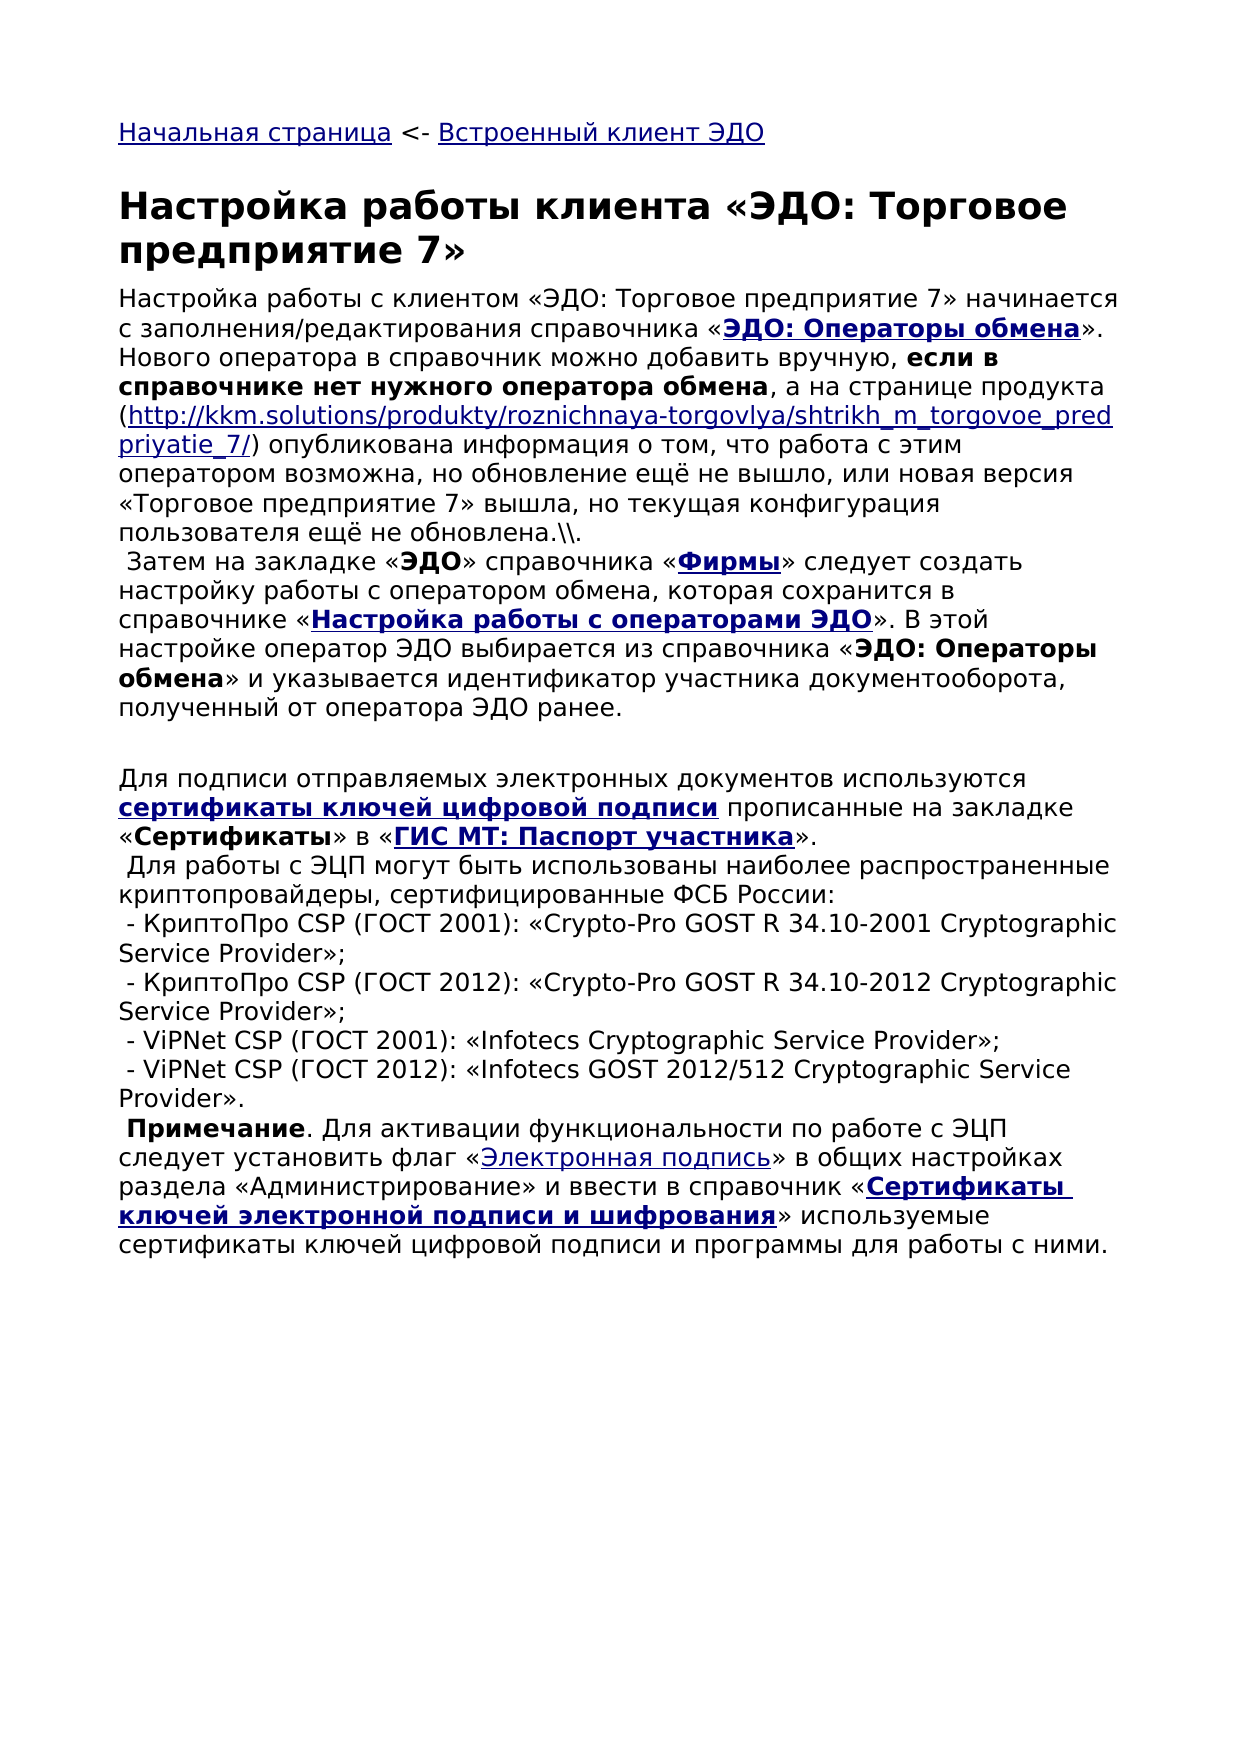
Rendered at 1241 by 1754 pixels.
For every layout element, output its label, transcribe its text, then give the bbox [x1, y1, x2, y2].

text Начальная страница <- Встроенный клиент ЭДО [118, 118, 1122, 147]
subtitle Настройка работы клиента «ЭДО: Торговое предприятие 7» [118, 185, 1122, 272]
text Для подписи отправляемых электронных документов используются сертификаты ключей цифровой подписи прописанные на закладке «Сертификаты» в «ГИС МТ: Паспорт участника». Для работы с ЭЦП могут быть использованы наиболее распространенные криптопровайдеры, сертифицированные ФСБ России: - КриптоПро CSP (ГОСТ 2001): «Crypto-Pro GOST R 34.10-2001 Cryptographic Service Provider»; - КриптоПро CSP (ГОСТ 2012): «Crypto-Pro GOST R 34.10-2012 Cryptographic Service Provider»; - ViPNet CSP (ГОСТ 2001): «Infotecs Cryptographic Service Provider»; - ViPNet CSP (ГОСТ 2012): «Infotecs GOST 2012/512 Cryptographic Service Provider». Примечание. Для активации функциональности по работе с ЭЦП следует установить флаг «Электронная подпись» в общих настройках раздела «Администрирование» и ввести в справочник «Сертификаты ключей электронной подписи и шифрования» используемые сертификаты ключей цифровой подписи и программы для работы с ними. [118, 764, 1122, 1259]
text Настройка работы с клиентом «ЭДО: Торговое предприятие 7» начинается с заполнения/редактирования справочника «ЭДО: Операторы обмена». Нового оператора в справочник можно добавить вручную, если в справочнике нет нужного оператора обмена, а на странице продукта (http://kkm.solutions/produkty/roznichnaya-torgovlya/shtrikh_m_torgovoe_predpriyatie_7/) опубликована информация о том, что работа с этим оператором возможна, но обновление ещё не вышло, или новая версия «Торговое предприятие 7» вышла, но текущая конфигурация пользователя ещё не обновлена.\\. Затем на закладке «ЭДО» справочника «Фирмы» следует создать настройку работы с оператором обмена, которая сохранится в справочнике «Настройка работы с операторами ЭДО». В этой настройке оператор ЭДО выбирается из справочника «ЭДО: Операторы обмена» и указывается идентификатор участника документооборота, полученный от оператора ЭДО ранее. [118, 284, 1122, 751]
